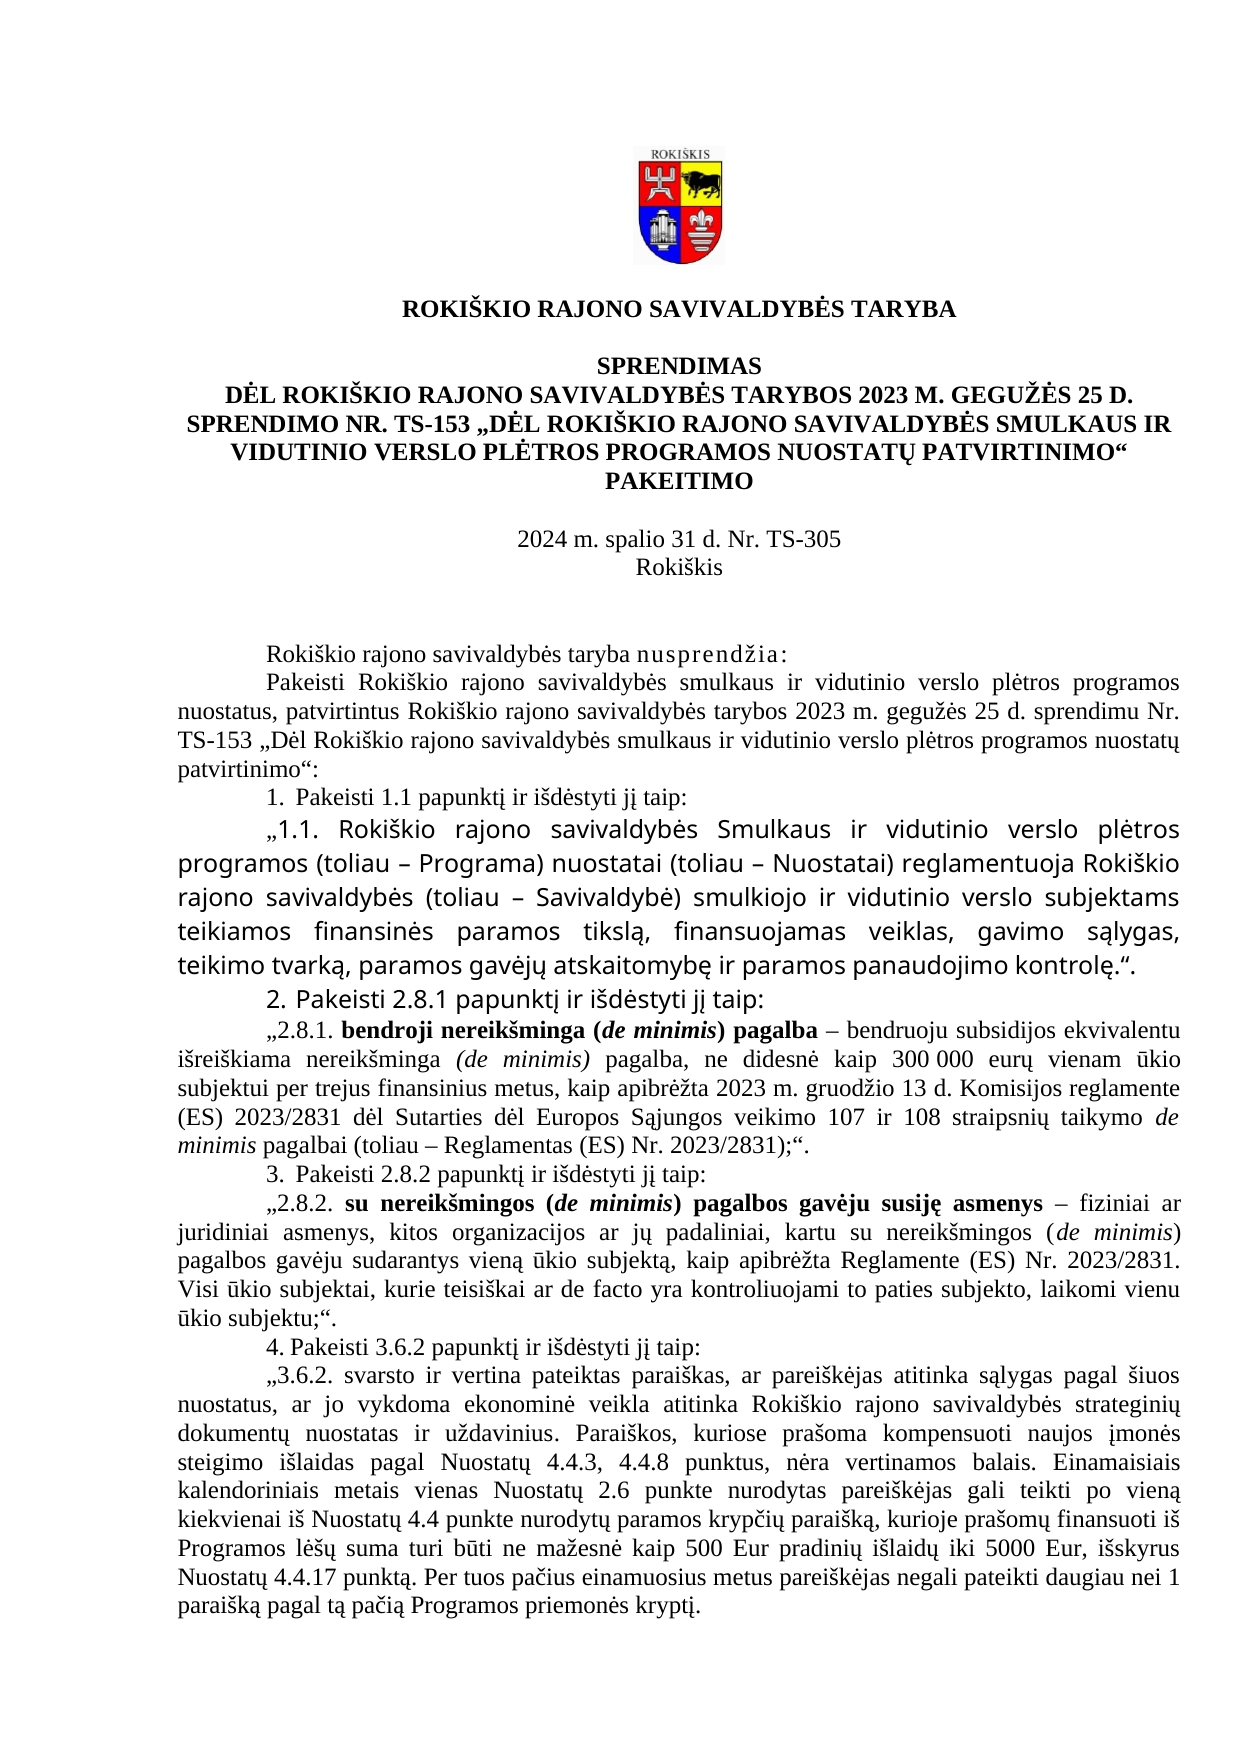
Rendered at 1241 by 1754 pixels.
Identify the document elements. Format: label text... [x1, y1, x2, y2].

text 2024 m. spalio 31 d. Nr. TS-305 [177, 524, 1181, 552]
text 2. Pakeisti 2.8.1 papunktį ir išdėstyti jį taip: [266, 982, 1181, 1016]
text „3.6.2. svarsto ir vertina pateiktas paraiškas, ar pareiškėjas atitinka sąlygas pagal šiuos nuostatus, ar jo vykdoma ekonominė veikla atitinka Rokiškio rajono savivaldybės strateginių dokumentų nuostatas ir uždavinius. Paraiškos, kuriose prašoma kompensuoti naujos įmonės steigimo išlaidas pagal Nuostatų 4.4.3, 4.4.8 punktus, nėra vertinamos balais. Einamaisiais kalendoriniais metais vienas Nuostatų 2.6 punkte nurodytas pareiškėjas gali teikti po vieną kiekvienai iš Nuostatų 4.4 punkte nurodytų paramos krypčių paraišką, kurioje prašomų finansuoti iš Programos lėšų suma turi būti ne mažesnė kaip 500 Eur pradinių išlaidų iki 5000 Eur, išskyrus Nuostatų 4.4.17 punktą. Per tuos pačius einamuosius metus pareiškėjas negali pateikti daugiau nei 1 paraišką pagal tą pačią Programos priemonės kryptį. [177, 1361, 1181, 1619]
text Rokiškio rajono savivaldybės taryba nusprendžia: [177, 639, 1181, 667]
text 1. Pakeisti 1.1 papunktį ir išdėstyti jį taip: [266, 782, 1181, 811]
text ROKIŠKIO rajono savivaldybėS TARYBA [177, 294, 1181, 322]
text 3. Pakeisti 2.8.2 papunktį ir išdėstyti jį taip: [266, 1159, 1181, 1188]
text Rokiškis [177, 552, 1181, 581]
text 4. Pakeisti 3.6.2 papunktį ir išdėstyti jį taip: [266, 1332, 1181, 1361]
text „2.8.2. su nereikšmingos (de minimis) pagalbos gavėju susiję asmenys – fiziniai ar juridiniai asmenys, kitos organizacijos ar jų padaliniai, kartu su nereikšmingos (de minimis) pagalbos gavėju sudarantys vieną ūkio subjektą, kaip apibrėžta Reglamente (ES) Nr. 2023/2831. Visi ūkio subjektai, kurie teisiškai ar de facto yra kontroliuojami to paties subjekto, laikomi vienu ūkio subjektu;“. [177, 1188, 1181, 1332]
text „1.1. Rokiškio rajono savivaldybės Smulkaus ir vidutinio verslo plėtros programos (toliau – Programa) nuostatai (toliau – Nuostatai) reglamentuoja Rokiškio rajono savivaldybės (toliau – Savivaldybė) smulkiojo ir vidutinio verslo subjektams teikiamos finansinės paramos tikslą, finansuojamas veiklas, gavimo sąlygas, teikimo tvarką, paramos gavėjų atskaitomybę ir paramos panaudojimo kontrolę.“. [177, 811, 1181, 982]
text „2.8.1. bendroji nereikšminga (de minimis) pagalba – bendruoju subsidijos ekvivalentu išreiškiama nereikšminga (de minimis) pagalba, ne didesnė kaip 300 000 eurų vienam ūkio subjektui per trejus finansinius metus, kaip apibrėžta 2023 m. gruodžio 13 d. Komisijos reglamente (ES) 2023/2831 dėl Sutarties dėl Europos Sąjungos veikimo 107 ir 108 straipsnių taikymo de minimis pagalbai (toliau – Reglamentas (ES) Nr. 2023/2831);“. [177, 1016, 1181, 1159]
text Pakeisti Rokiškio rajono savivaldybės smulkaus ir vidutinio verslo plėtros programos nuostatus, patvirtintus Rokiškio rajono savivaldybės tarybos 2023 m. gegužės 25 d. sprendimu Nr. TS-153 „Dėl Rokiškio rajono savivaldybės smulkaus ir vidutinio verslo plėtros programos nuostatų patvirtinimo“: [177, 667, 1181, 782]
text DĖL ROKIŠKIO RAJONO SAVIVALDYBĖS TARYBOS 2023 M. GEGUŽĖS 25 D. SPRENDIMO NR. TS-153 „DĖL ROKIŠKIO RAJONO SAVIVALDYBĖS SMULKAUS IR VIDUTINIO VERSLO PLĖTROS PROGRAMOS NUOSTATŲ PATVIRTINIMO“ PAKEITIMO [177, 380, 1181, 495]
text SPRENDIMAS [177, 351, 1181, 380]
